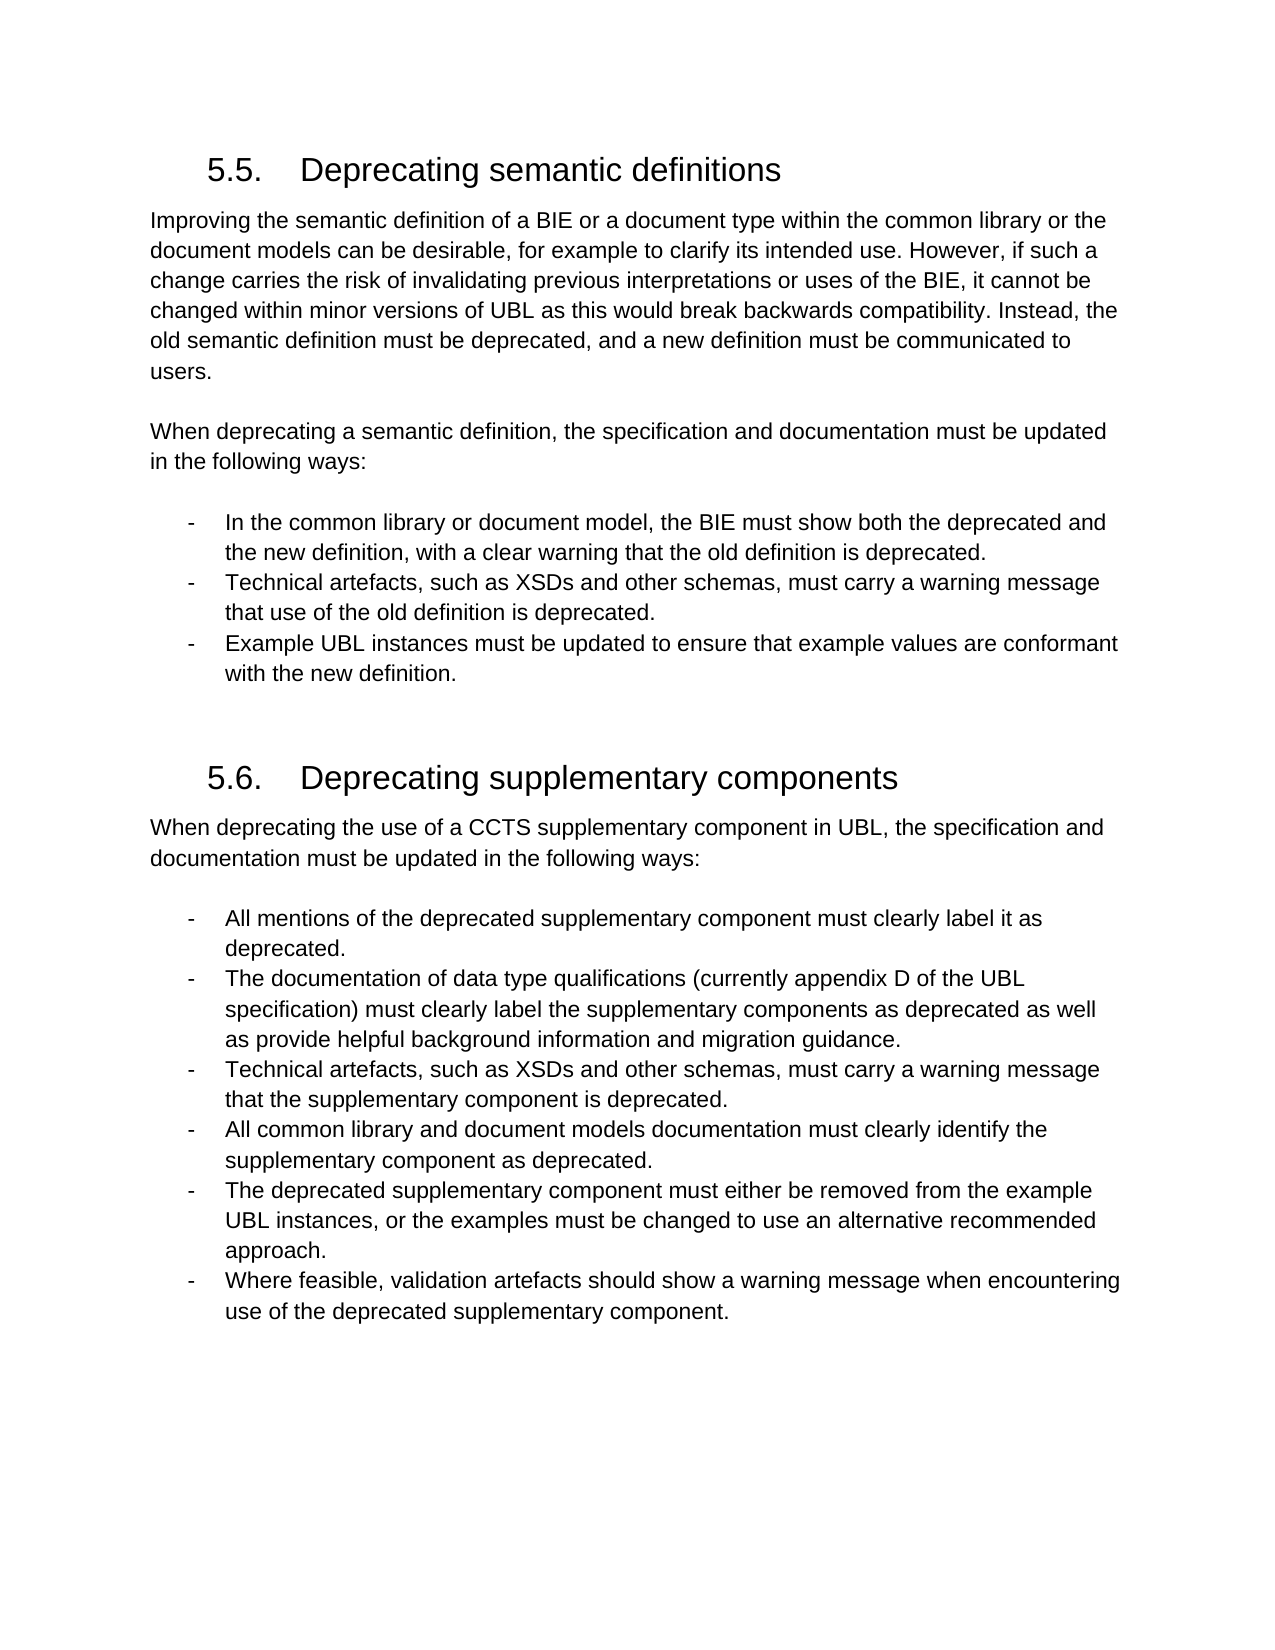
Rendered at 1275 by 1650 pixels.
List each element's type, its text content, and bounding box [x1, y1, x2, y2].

text When deprecating a semantic definition, the specification and documentation must be updated in the following ways: [150, 418, 1125, 475]
list In the common library or document model, the BIE must show both the deprecated and the new definition, with a clear warning that the old definition is deprecated. [187, 509, 1125, 565]
text Improving the semantic definition of a BIE or a document type within the common library or the document models can be desirable, for example to clarify its intended use. However, if such a change carries the risk of invalidating previous interpretations or uses of the BIE, it cannot be changed within minor versions of UBL as this would break backwards compatibility. Instead, the old semantic definition must be deprecated, and a new definition must be communicated to users. [150, 207, 1125, 384]
list Technical artefacts, such as XSDs and other schemas, must carry a warning message that use of the old definition is deprecated. [187, 569, 1125, 626]
list Example UBL instances must be updated to ensure that example values are conformant with the new definition. [187, 629, 1125, 686]
subtitle Deprecating semantic definitions [262, 150, 1125, 188]
list The documentation of data type qualifications (currently appendix D of the UBL specification) must clearly label the supplementary components as deprecated as well as provide helpful background information and migration guidance. [187, 965, 1125, 1052]
list All common library and document models documentation must clearly identify the supplementary component as deprecated. [187, 1116, 1125, 1173]
list All mentions of the deprecated supplementary component must clearly label it as deprecated. [187, 905, 1125, 962]
list The deprecated supplementary component must either be removed from the example UBL instances, or the examples must be changed to use an alternative recommended approach. [187, 1177, 1125, 1264]
list Where feasible, validation artefacts should show a warning message when encountering use of the deprecated supplementary component. [187, 1267, 1125, 1324]
subtitle Deprecating supplementary components [262, 758, 1125, 796]
list Technical artefacts, such as XSDs and other schemas, must carry a warning message that the supplementary component is deprecated. [187, 1056, 1125, 1113]
text When deprecating the use of a CCTS supplementary component in UBL, the specification and documentation must be updated in the following ways: [150, 814, 1125, 871]
